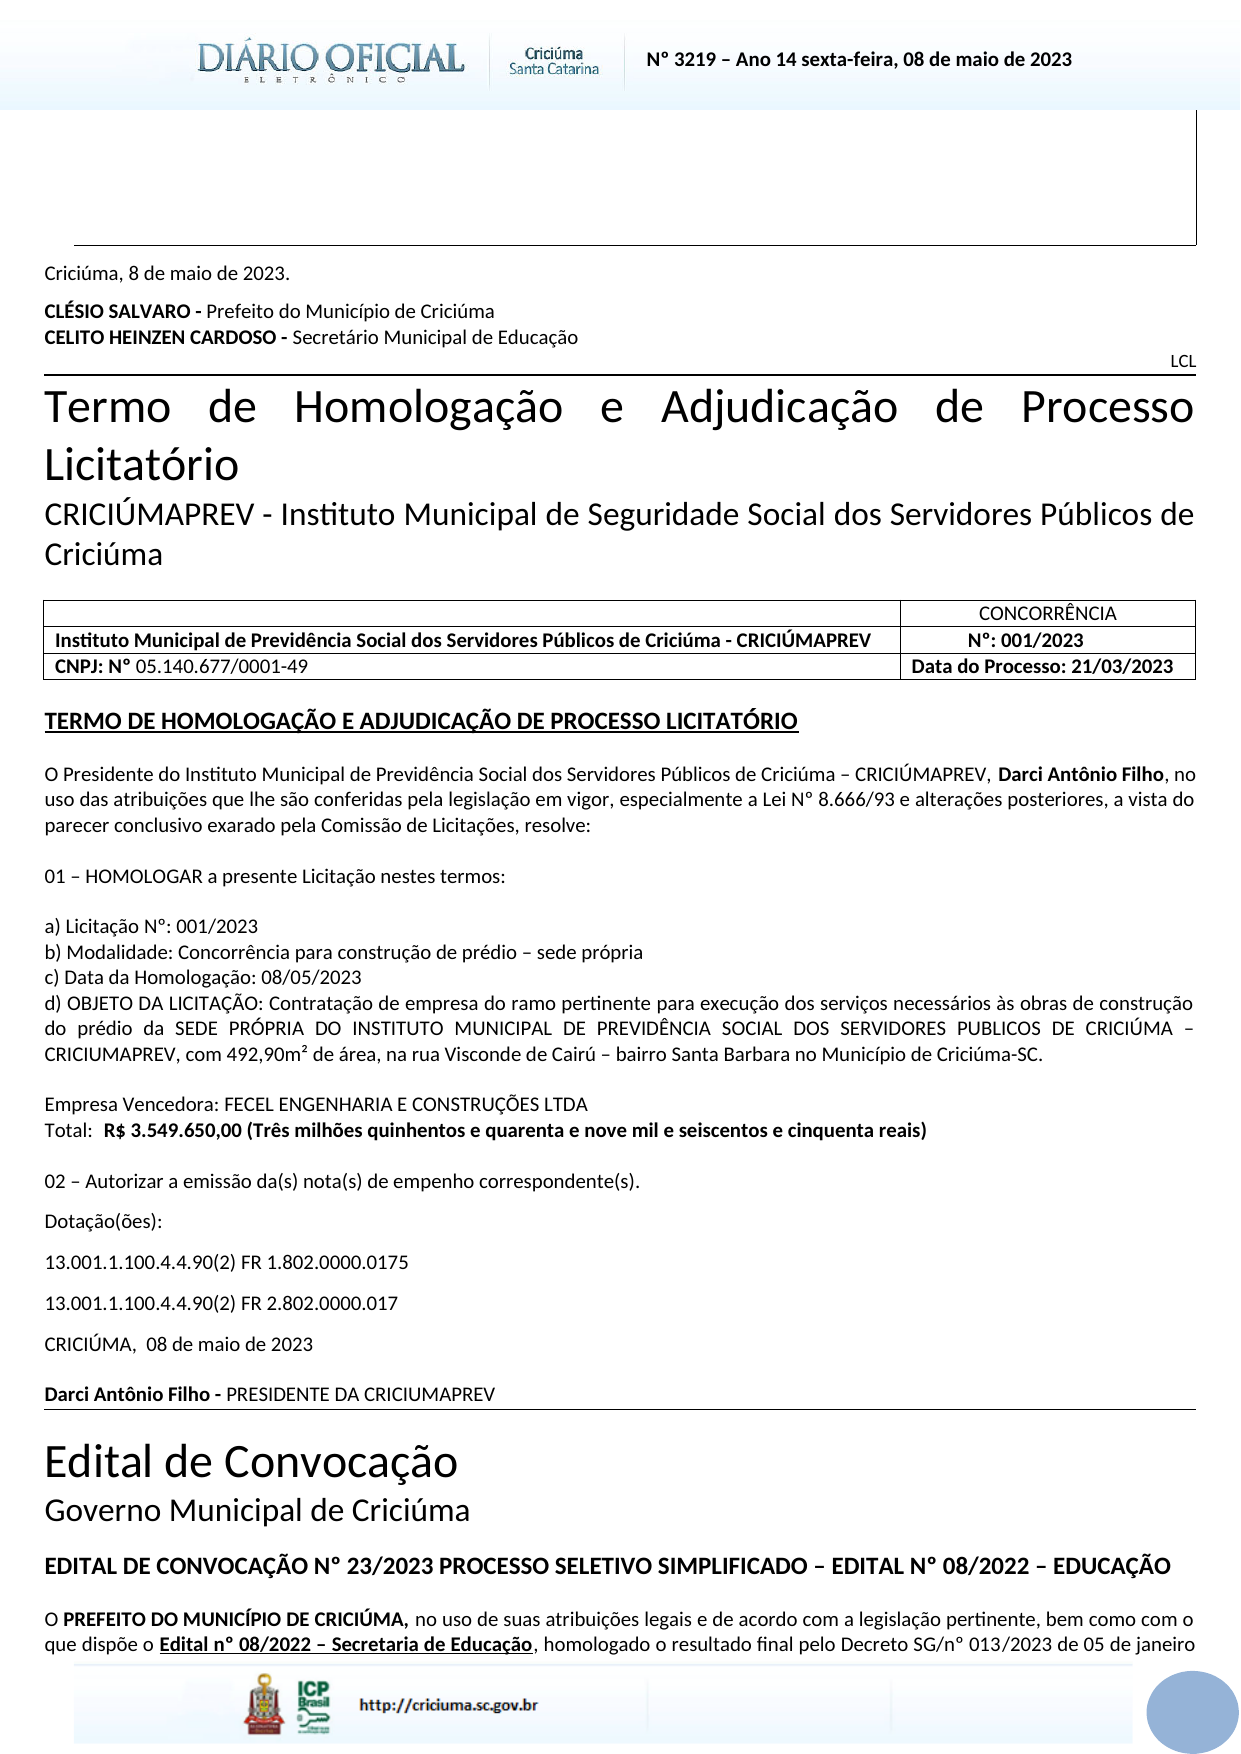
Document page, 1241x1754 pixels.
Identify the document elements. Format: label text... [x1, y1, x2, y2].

table_cell CNPJ: Nº 05.140.677/0001-49 [44, 654, 900, 679]
text O PREFEITO DO MUNICÍPIO DE CRICIÚMA, no uso de suas atribuições legais e de acordo com a legislação pertinente, bem como com o que dispõe o Edital nº 08/2022 – Secretaria de Educação, homologado o resultado final pelo Decreto SG/nº 013/2023 de 05 de janeiro [44, 1606, 1196, 1657]
text Criciúma, 8 de maio de 2023. [44, 261, 1196, 286]
text Termo de Homologação e Adjudicação de Processo Licitatório [44, 376, 1196, 493]
table_header CONCORRÊNCIA [901, 601, 1195, 626]
text 13.001.1.100.4.4.90(2) FR 1.802.0000.0175 [44, 1249, 1196, 1275]
table_header [44, 601, 900, 626]
text 01 – HOMOLOGAR a presente Licitação nestes termos: [44, 863, 1196, 888]
text Empresa Vencedora: FECEL ENGENHARIA E CONSTRUÇÕES LTDA [44, 1092, 1196, 1117]
text CELITO HEINZEN CARDOSO - Secretário Municipal de Educação [44, 324, 1196, 349]
text 13.001.1.100.4.4.90(2) FR 2.802.0000.017 [44, 1290, 1196, 1316]
text c) Data da Homologação: 08/05/2023 [44, 964, 1196, 990]
text Governo Municipal de Criciúma [44, 1489, 1196, 1530]
text Darci Antônio Filho - PRESIDENTE DA CRICIUMAPREV [44, 1382, 1196, 1409]
text LCL [44, 349, 1196, 374]
text 02 – Autorizar a emissão da(s) nota(s) de empenho correspondente(s). [44, 1168, 1196, 1193]
table_cell Nº: 001/2023 [901, 627, 1195, 652]
text CRICIÚMA, 08 de maio de 2023 [44, 1331, 1196, 1356]
text Dotação(ões): [44, 1209, 1196, 1234]
text d) OBJETO DA LICITAÇÃO: Contratação de empresa do ramo pertinente para execução dos serviços necessários às obras de construção do prédio da SEDE PRÓPRIA DO INSTITUTO MUNICIPAL DE PREVIDÊNCIA SOCIAL DOS SERVIDORES PUBLICOS DE CRICIÚMA – CRICIUMAPREV, com 492,90m² de área, na rua Visconde de Cairú – bairro Santa Barbara no Município de Criciúma-SC. [44, 990, 1196, 1066]
text TERMO DE HOMOLOGAÇÃO E ADJUDICAÇÃO DE PROCESSO LICITATÓRIO [44, 705, 1196, 736]
text O Presidente do Instituto Municipal de Previdência Social dos Servidores Públicos de Criciúma – CRICIÚMAPREV, Darci Antônio Filho, no uso das atribuições que lhe são conferidas pela legislação em vigor, especialmente a Lei Nº 8.666/93 e alterações posteriores, a vista do parecer conclusivo exarado pela Comissão de Licitações, resolve: [44, 761, 1196, 837]
table_cell Data do Processo: 21/03/2023 [901, 654, 1195, 679]
text CLÉSIO SALVARO - Prefeito do Município de Criciúma [44, 299, 1196, 324]
text CRICIÚMAPREV - Instituto Municipal de Seguridade Social dos Servidores Públicos de Criciúma [44, 493, 1196, 574]
text Total: R$ 3.549.650,00 (Três milhões quinhentos e quarenta e nove mil e seiscentos e cinquenta reais) [44, 1117, 1196, 1142]
text EDITAL DE CONVOCAÇÃO Nº 23/2023 PROCESSO SELETIVO SIMPLIFICADO – EDITAL Nº 08/2022 – EDUCAÇÃO [44, 1550, 1196, 1581]
table_cell Instituto Municipal de Previdência Social dos Servidores Públicos de Criciúma - CRICIÚMAPREV [44, 627, 900, 652]
text Edital de Convocação [44, 1431, 1196, 1489]
text a) Licitação Nº: 001/2023 [44, 914, 1196, 939]
text b) Modalidade: Concorrência para construção de prédio – sede própria [44, 939, 1196, 964]
